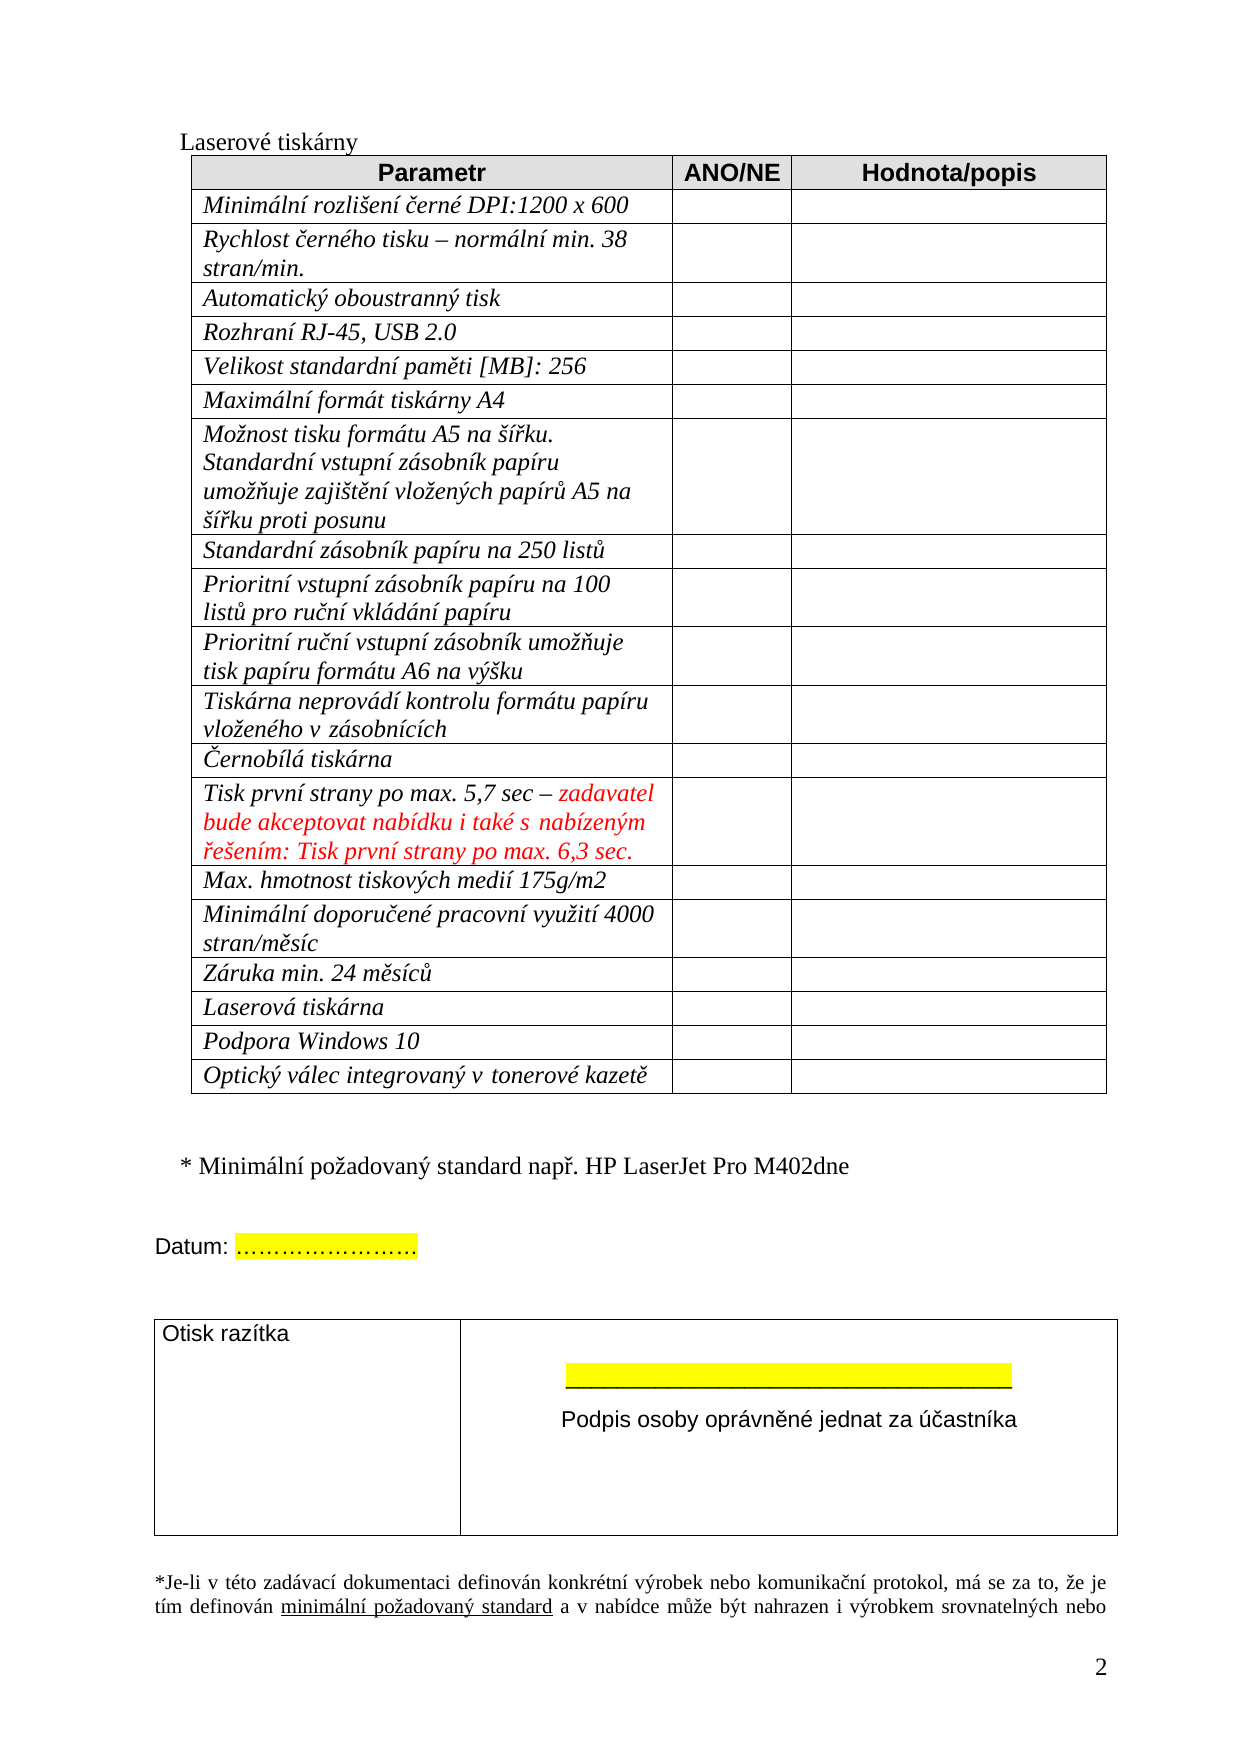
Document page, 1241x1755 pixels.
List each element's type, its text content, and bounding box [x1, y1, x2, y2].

table_cell Tisk první strany po max. 5,7 sec – zadavatel bude akceptovat nabídku i také s nabízeným řešením: Tisk první strany po max. 6,3 sec. [192, 778, 672, 864]
table_cell [673, 900, 791, 957]
table_cell [792, 224, 1106, 282]
table_cell Podpora Windows 10 [192, 1026, 672, 1059]
table_cell Minimální rozlišení černé DPI:1200 x 600 [192, 190, 672, 223]
table_cell [792, 283, 1106, 316]
table_cell Prioritní ruční vstupní zásobník umožňuje tisk papíru formátu A6 na výšku [192, 627, 672, 685]
table_cell Černobílá tiskárna [192, 744, 672, 777]
table_cell [673, 866, 791, 898]
table_header Hodnota/popis [792, 156, 1106, 189]
table_cell [792, 744, 1106, 777]
table_cell [673, 419, 791, 534]
table_cell [673, 992, 791, 1025]
table_cell [792, 190, 1106, 223]
table_cell [792, 1060, 1106, 1093]
table_cell Minimální doporučené pracovní využití 4000 stran/měsíc [192, 900, 672, 957]
table_header ___________________________________ Podpis osoby oprávněné jednat za účastníka [461, 1320, 1117, 1535]
table_cell [673, 686, 791, 743]
table_cell Prioritní vstupní zásobník papíru na 100 listů pro ruční vkládání papíru [192, 569, 672, 626]
table_cell [792, 900, 1106, 957]
table_cell [673, 283, 791, 316]
text * Minimální požadovaný standard např. HP LaserJet Pro M402dne [154, 1151, 1107, 1180]
table_cell [792, 419, 1106, 534]
table_cell [792, 317, 1106, 350]
table_cell [673, 190, 791, 223]
table_cell [673, 744, 791, 777]
table_cell Tiskárna neprovádí kontrolu formátu papíru vloženého v zásobnících [192, 686, 672, 743]
table_cell [792, 992, 1106, 1025]
table_cell [673, 535, 791, 568]
table_cell [673, 1060, 791, 1093]
table_cell Rychlost černého tisku – normální min. 38 stran/min. [192, 224, 672, 282]
table_cell [673, 351, 791, 384]
table_cell [673, 569, 791, 626]
table_cell [673, 224, 791, 282]
table_cell [792, 686, 1106, 743]
table_cell Rozhraní RJ-45, USB 2.0 [192, 317, 672, 350]
table_header ANO/NE [673, 156, 791, 189]
text Datum: …………………… [154, 1233, 1107, 1259]
table_cell [792, 958, 1106, 991]
table_cell Maximální formát tiskárny A4 [192, 385, 672, 418]
table_cell [673, 317, 791, 350]
table_cell Velikost standardní paměti [MB]: 256 [192, 351, 672, 384]
table_cell [792, 866, 1106, 898]
table_cell [673, 958, 791, 991]
table_cell Záruka min. 24 měsíců [192, 958, 672, 991]
table_cell [792, 535, 1106, 568]
table_cell [792, 569, 1106, 626]
text *Je-li v této zadávací dokumentaci definován konkrétní výrobek nebo komunikační protokol, má se za to, že je tím definován minimální požadovaný standard a v nabídce může být nahrazen i výrobkem srovnatelných nebo [154, 1570, 1107, 1618]
table_header Parametr [192, 156, 672, 189]
table_cell [792, 627, 1106, 685]
text Laserové tiskárny [154, 127, 1107, 155]
table_cell Laserová tiskárna [192, 992, 672, 1025]
table_cell [792, 351, 1106, 384]
table_cell [792, 385, 1106, 418]
table_cell Možnost tisku formátu A5 na šířku. Standardní vstupní zásobník papíru umožňuje zajištění vložených papírů A5 na šířku proti posunu [192, 419, 672, 534]
table_cell Standardní zásobník papíru na 250 listů [192, 535, 672, 568]
table_cell [673, 385, 791, 418]
table_cell [792, 1026, 1106, 1059]
table_cell Automatický oboustranný tisk [192, 283, 672, 316]
table_cell [673, 778, 791, 864]
table_cell [673, 627, 791, 685]
table_cell Optický válec integrovaný v tonerové kazetě [192, 1060, 672, 1093]
table_cell [792, 778, 1106, 864]
table_cell Max. hmotnost tiskových medií 175g/m2 [192, 866, 672, 898]
table_header Otisk razítka [155, 1320, 460, 1535]
table_cell [673, 1026, 791, 1059]
